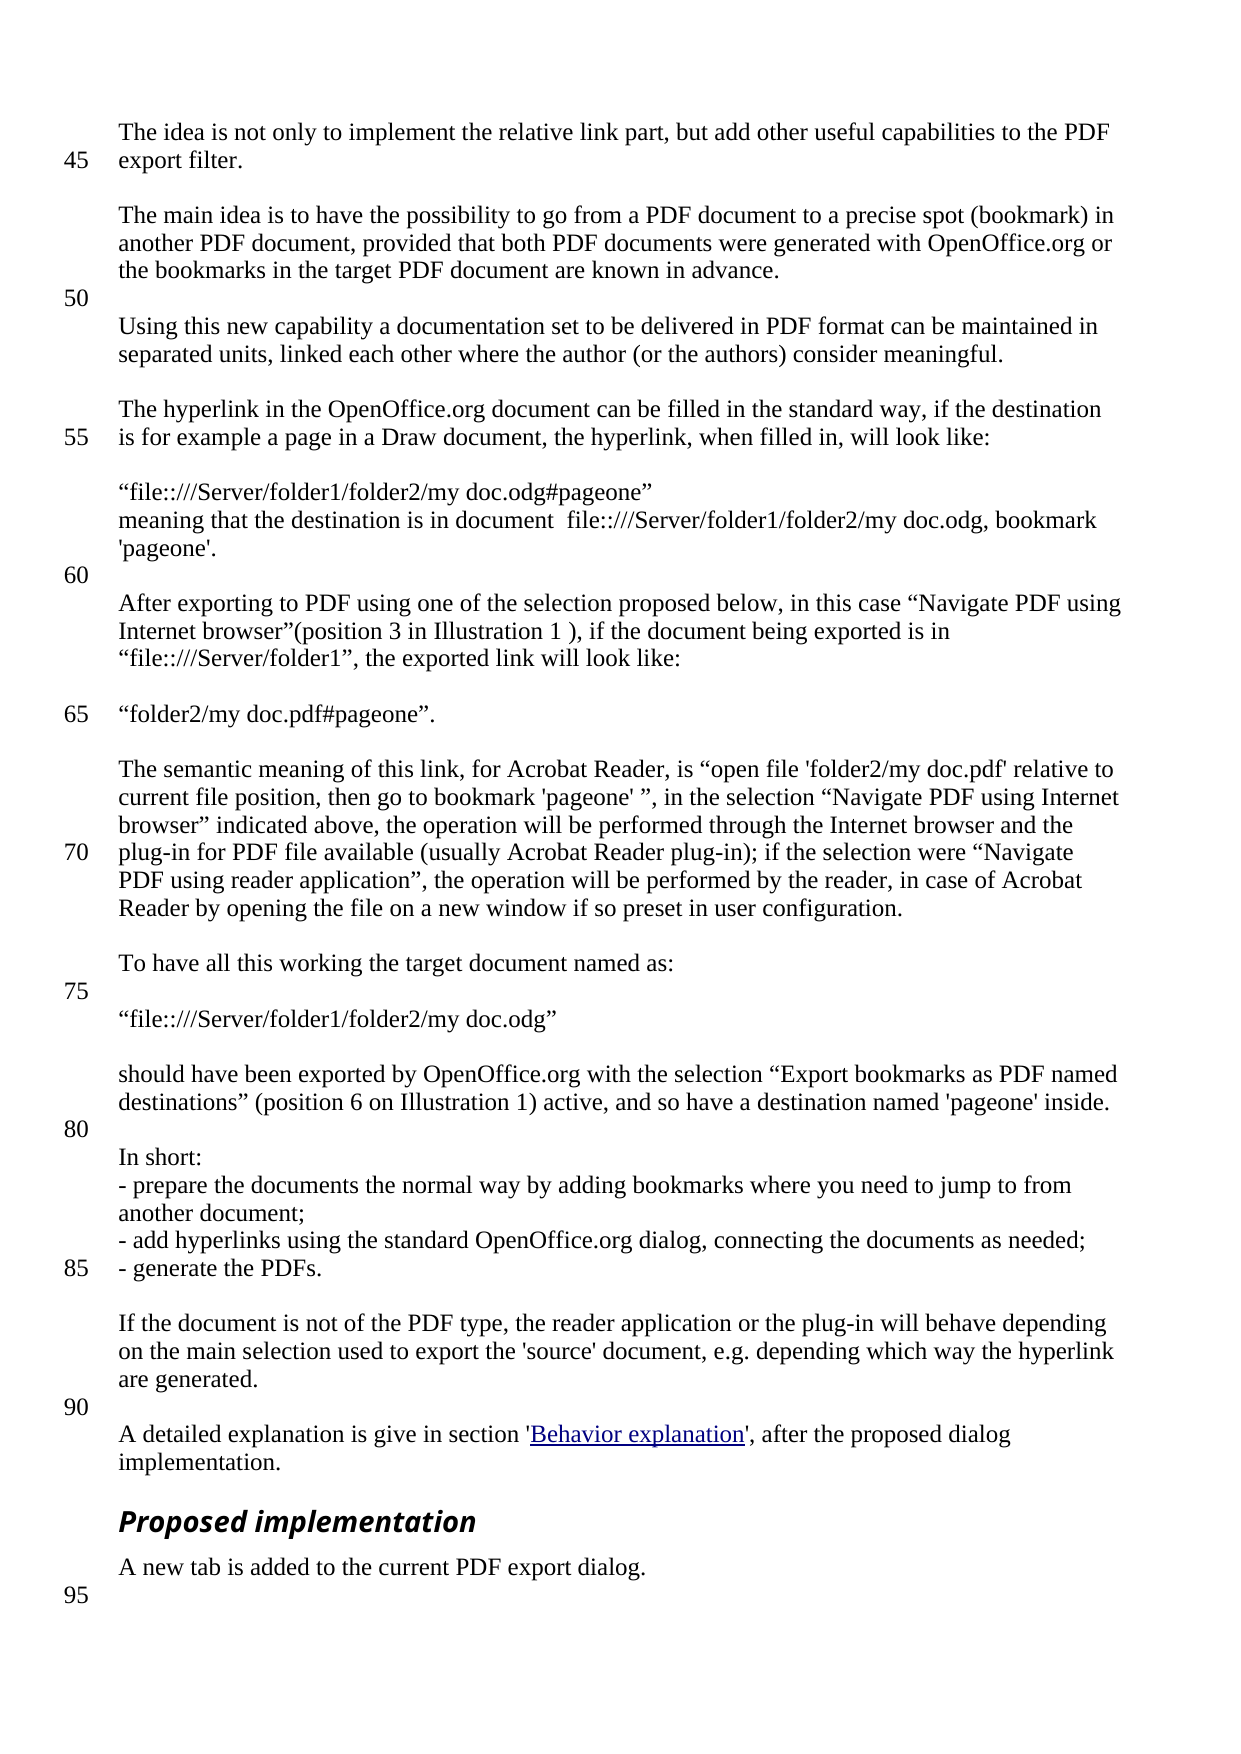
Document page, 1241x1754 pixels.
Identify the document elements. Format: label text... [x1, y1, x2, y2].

text “folder2/my doc.pdf#pageone”. [118, 700, 1122, 728]
text “file::///Server/folder1/folder2/my doc.odg#pageone” [118, 478, 1122, 506]
text - add hyperlinks using the standard OpenOffice.org dialog, connecting the documents as needed; [118, 1226, 1122, 1254]
text “file::///Server/folder1/folder2/my doc.odg” [118, 1005, 1122, 1032]
subtitle Proposed implementation [118, 1501, 1122, 1541]
text The hyperlink in the OpenOffice.org document can be filled in the standard way, if the destination is for example a page in a Draw document, the hyperlink, when filled in, will look like: [118, 395, 1122, 451]
text After exporting to PDF using one of the selection proposed below, in this case “Navigate PDF using Internet browser”(position 3 in Illustration 1 ), if the document being exported is in “file::///Server/folder1”, the exported link will look like: [118, 589, 1122, 672]
text The main idea is to have the possibility to go from a PDF document to a precise spot (bookmark) in another PDF document, provided that both PDF documents were generated with OpenOffice.org or the bookmarks in the target PDF document are known in advance. [118, 201, 1122, 284]
text - prepare the documents the normal way by adding bookmarks where you need to jump to from another document; [118, 1171, 1122, 1226]
text To have all this working the target document named as: [118, 949, 1122, 977]
text Using this new capability a documentation set to be delivered in PDF format can be maintained in separated units, linked each other where the author (or the authors) consider meaningful. [118, 312, 1122, 367]
text meaning that the destination is in document file::///Server/folder1/folder2/my doc.odg, bookmark 'pageone'. [118, 506, 1122, 561]
text - generate the PDFs. [118, 1254, 1122, 1282]
text A detailed explanation is give in section 'Behavior explanation', after the proposed dialog implementation. [118, 1420, 1122, 1476]
text A new tab is added to the current PDF export dialog. [118, 1553, 1122, 1581]
text The idea is not only to implement the relative link part, but add other useful capabilities to the PDF export filter. [118, 118, 1122, 173]
text In short: [118, 1143, 1122, 1171]
text should have been exported by OpenOffice.org with the selection “Export bookmarks as PDF named destinations” (position 6 on Illustration 1) active, and so have a destination named 'pageone' inside. [118, 1060, 1122, 1116]
text If the document is not of the PDF type, the reader application or the plug-in will behave depending on the main selection used to export the 'source' document, e.g. depending which way the hyperlink are generated. [118, 1309, 1122, 1393]
text The semantic meaning of this link, for Acrobat Reader, is “open file 'folder2/my doc.pdf' relative to current file position, then go to bookmark 'pageone' ”, in the selection “Navigate PDF using Internet browser” indicated above, the operation will be performed through the Internet browser and the plug-in for PDF file available (usually Acrobat Reader plug-in); if the selection were “Navigate PDF using reader application”, the operation will be performed by the reader, in case of Acrobat Reader by opening the file on a new window if so preset in user configuration. [118, 755, 1122, 922]
